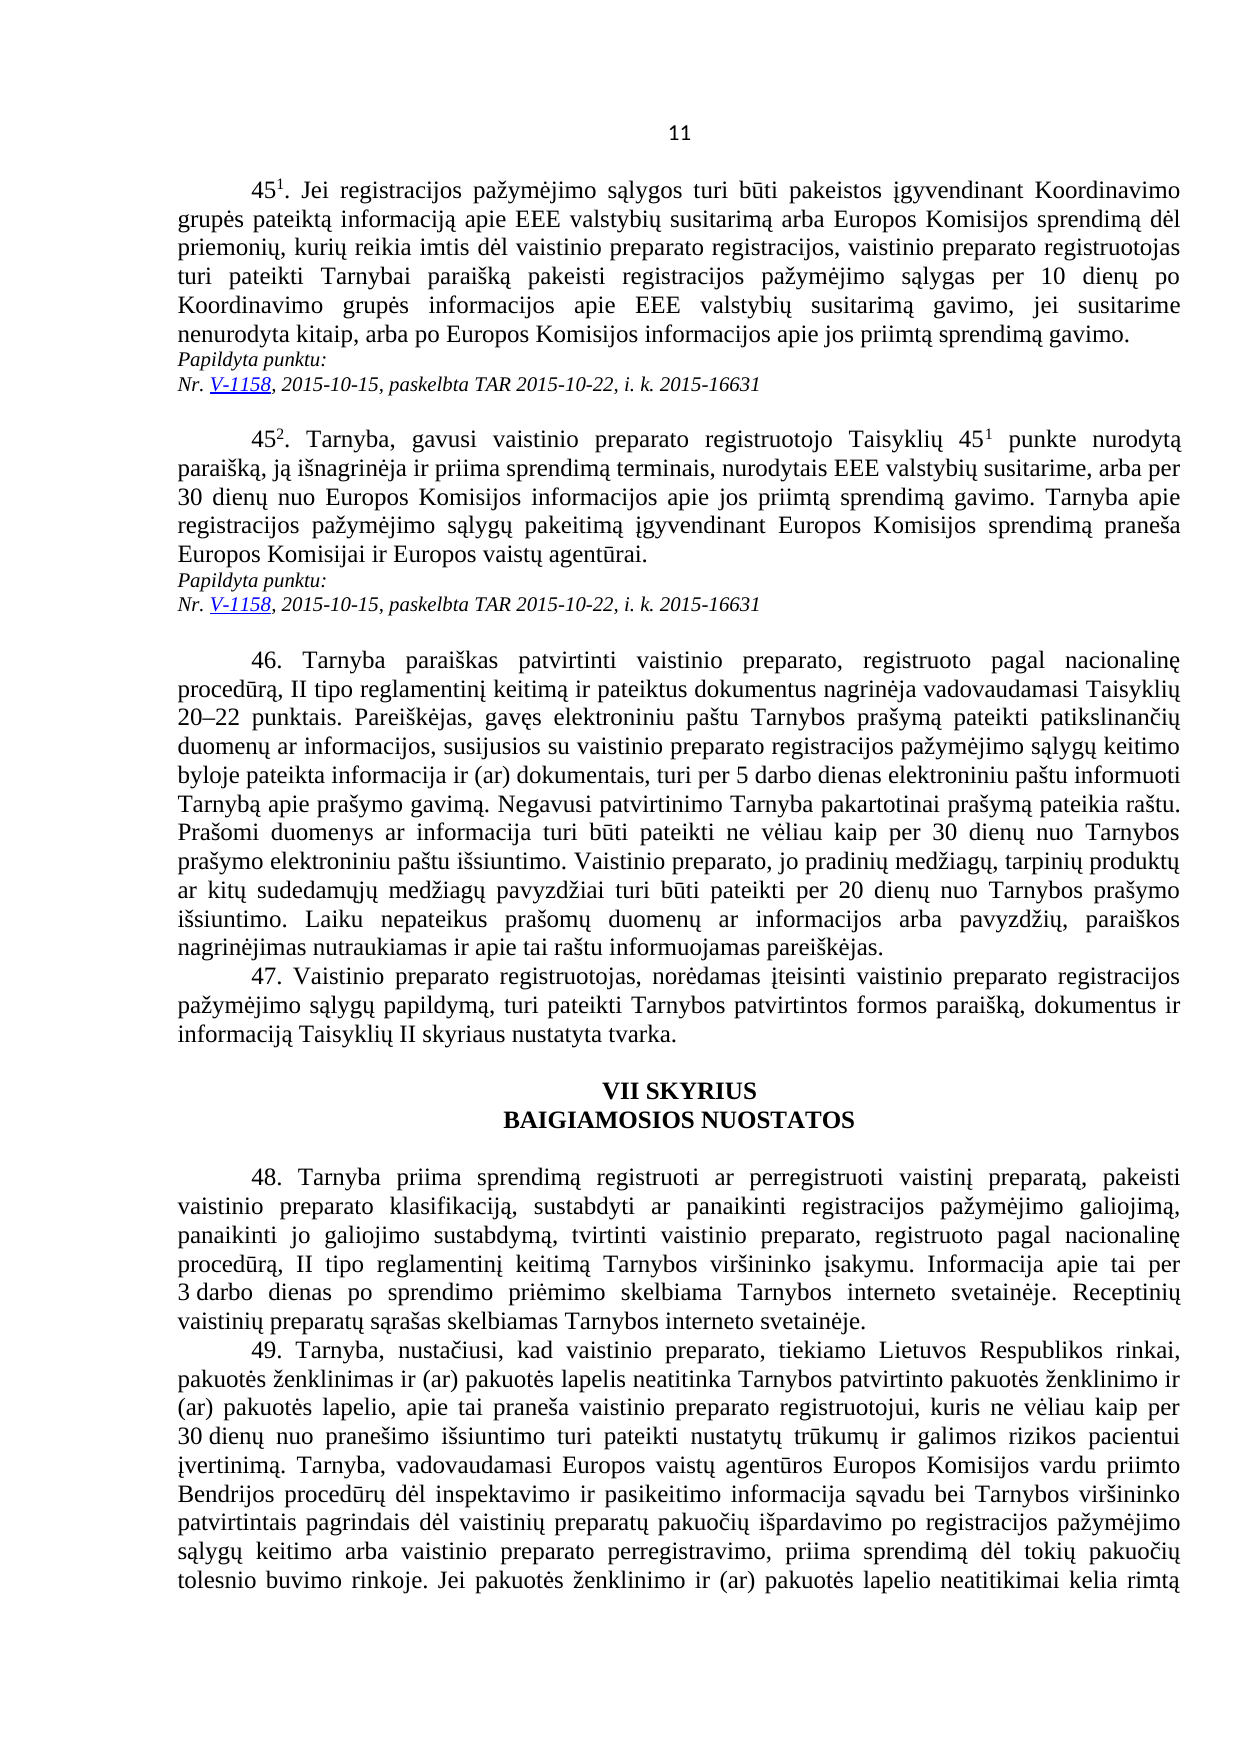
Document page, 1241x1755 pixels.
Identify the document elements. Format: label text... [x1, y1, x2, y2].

text Nr. V-1158, 2015-10-15, paskelbta TAR 2015-10-22, i. k. 2015-16631 [177, 592, 1181, 616]
text 452. Tarnyba, gavusi vaistinio preparato registruotojo Taisyklių 451 punkte nurodytą paraišką, ją išnagrinėja ir priima sprendimą terminais, nurodytais EEE valstybių susitarime, arba per 30 dienų nuo Europos Komisijos informacijos apie jos priimtą sprendimą gavimo. Tarnyba apie registracijos pažymėjimo sąlygų pakeitimą įgyvendinant Europos Komisijos sprendimą praneša Europos Komisijai ir Europos vaistų agentūrai. [177, 424, 1181, 568]
text 46. Tarnyba paraiškas patvirtinti vaistinio preparato, registruoto pagal nacionalinę procedūrą, II tipo reglamentinį keitimą ir pateiktus dokumentus nagrinėja vadovaudamasi Taisyklių 20–22 punktais. Pareiškėjas, gavęs elektroniniu paštu Tarnybos prašymą pateikti patikslinančių duomenų ar informacijos, susijusios su vaistinio preparato registracijos pažymėjimo sąlygų keitimo byloje pateikta informacija ir (ar) dokumentais, turi per 5 darbo dienas elektroniniu paštu informuoti Tarnybą apie prašymo gavimą. Negavusi patvirtinimo Tarnyba pakartotinai prašymą pateikia raštu. Prašomi duomenys ar informacija turi būti pateikti ne vėliau kaip per 30 dienų nuo Tarnybos prašymo elektroniniu paštu išsiuntimo. Vaistinio preparato, jo pradinių medžiagų, tarpinių produktų ar kitų sudedamųjų medžiagų pavyzdžiai turi būti pateikti per 20 dienų nuo Tarnybos prašymo išsiuntimo. Laiku nepateikus prašomų duomenų ar informacijos arba pavyzdžių, paraiškos nagrinėjimas nutraukiamas ir apie tai raštu informuojamas pareiškėjas. [177, 645, 1181, 961]
text Papildyta punktu: [177, 347, 1181, 371]
text 451. Jei registracijos pažymėjimo sąlygos turi būti pakeistos įgyvendinant Koordinavimo grupės pateiktą informaciją apie EEE valstybių susitarimą arba Europos Komisijos sprendimą dėl priemonių, kurių reikia imtis dėl vaistinio preparato registracijos, vaistinio preparato registruotojas turi pateikti Tarnybai paraišką pakeisti registracijos pažymėjimo sąlygas per 10 dienų po Koordinavimo grupės informacijos apie EEE valstybių susitarimą gavimo, jei susitarime nenurodyta kitaip, arba po Europos Komisijos informacijos apie jos priimtą sprendimą gavimo. [177, 175, 1181, 347]
text VII SKYRIUS [177, 1076, 1181, 1105]
text Papildyta punktu: [177, 568, 1181, 592]
text 47. Vaistinio preparato registruotojas, norėdamas įteisinti vaistinio preparato registracijos pažymėjimo sąlygų papildymą, turi pateikti Tarnybos patvirtintos formos paraišką, dokumentus ir informaciją Taisyklių II skyriaus nustatyta tvarka. [177, 961, 1181, 1047]
text BAIGIAMOSIOS NUOSTATOS [177, 1105, 1181, 1134]
text 49. Tarnyba, nustačiusi, kad vaistinio preparato, tiekiamo Lietuvos Respublikos rinkai, pakuotės ženklinimas ir (ar) pakuotės lapelis neatitinka Tarnybos patvirtinto pakuotės ženklinimo ir (ar) pakuotės lapelio, apie tai praneša vaistinio preparato registruotojui, kuris ne vėliau kaip per 30 dienų nuo pranešimo išsiuntimo turi pateikti nustatytų trūkumų ir galimos rizikos pacientui įvertinimą. Tarnyba, vadovaudamasi Europos vaistų agentūros Europos Komisijos vardu priimto Bendrijos procedūrų dėl inspektavimo ir pasikeitimo informacija sąvadu bei Tarnybos viršininko patvirtintais pagrindais dėl vaistinių preparatų pakuočių išpardavimo po registracijos pažymėjimo sąlygų keitimo arba vaistinio preparato perregistravimo, priima sprendimą dėl tokių pakuočių tolesnio buvimo rinkoje. Jei pakuotės ženklinimo ir (ar) pakuotės lapelio neatitikimai kelia rimtą [177, 1335, 1181, 1594]
text Nr. V-1158, 2015-10-15, paskelbta TAR 2015-10-22, i. k. 2015-16631 [177, 371, 1181, 396]
text 48. Tarnyba priima sprendimą registruoti ar perregistruoti vaistinį preparatą, pakeisti vaistinio preparato klasifikaciją, sustabdyti ar panaikinti registracijos pažymėjimo galiojimą, panaikinti jo galiojimo sustabdymą, tvirtinti vaistinio preparato, registruoto pagal nacionalinę procedūrą, II tipo reglamentinį keitimą Tarnybos viršininko įsakymu. Informacija apie tai per 3 darbo dienas po sprendimo priėmimo skelbiama Tarnybos interneto svetainėje. Receptinių vaistinių preparatų sąrašas skelbiamas Tarnybos interneto svetainėje. [177, 1162, 1181, 1335]
